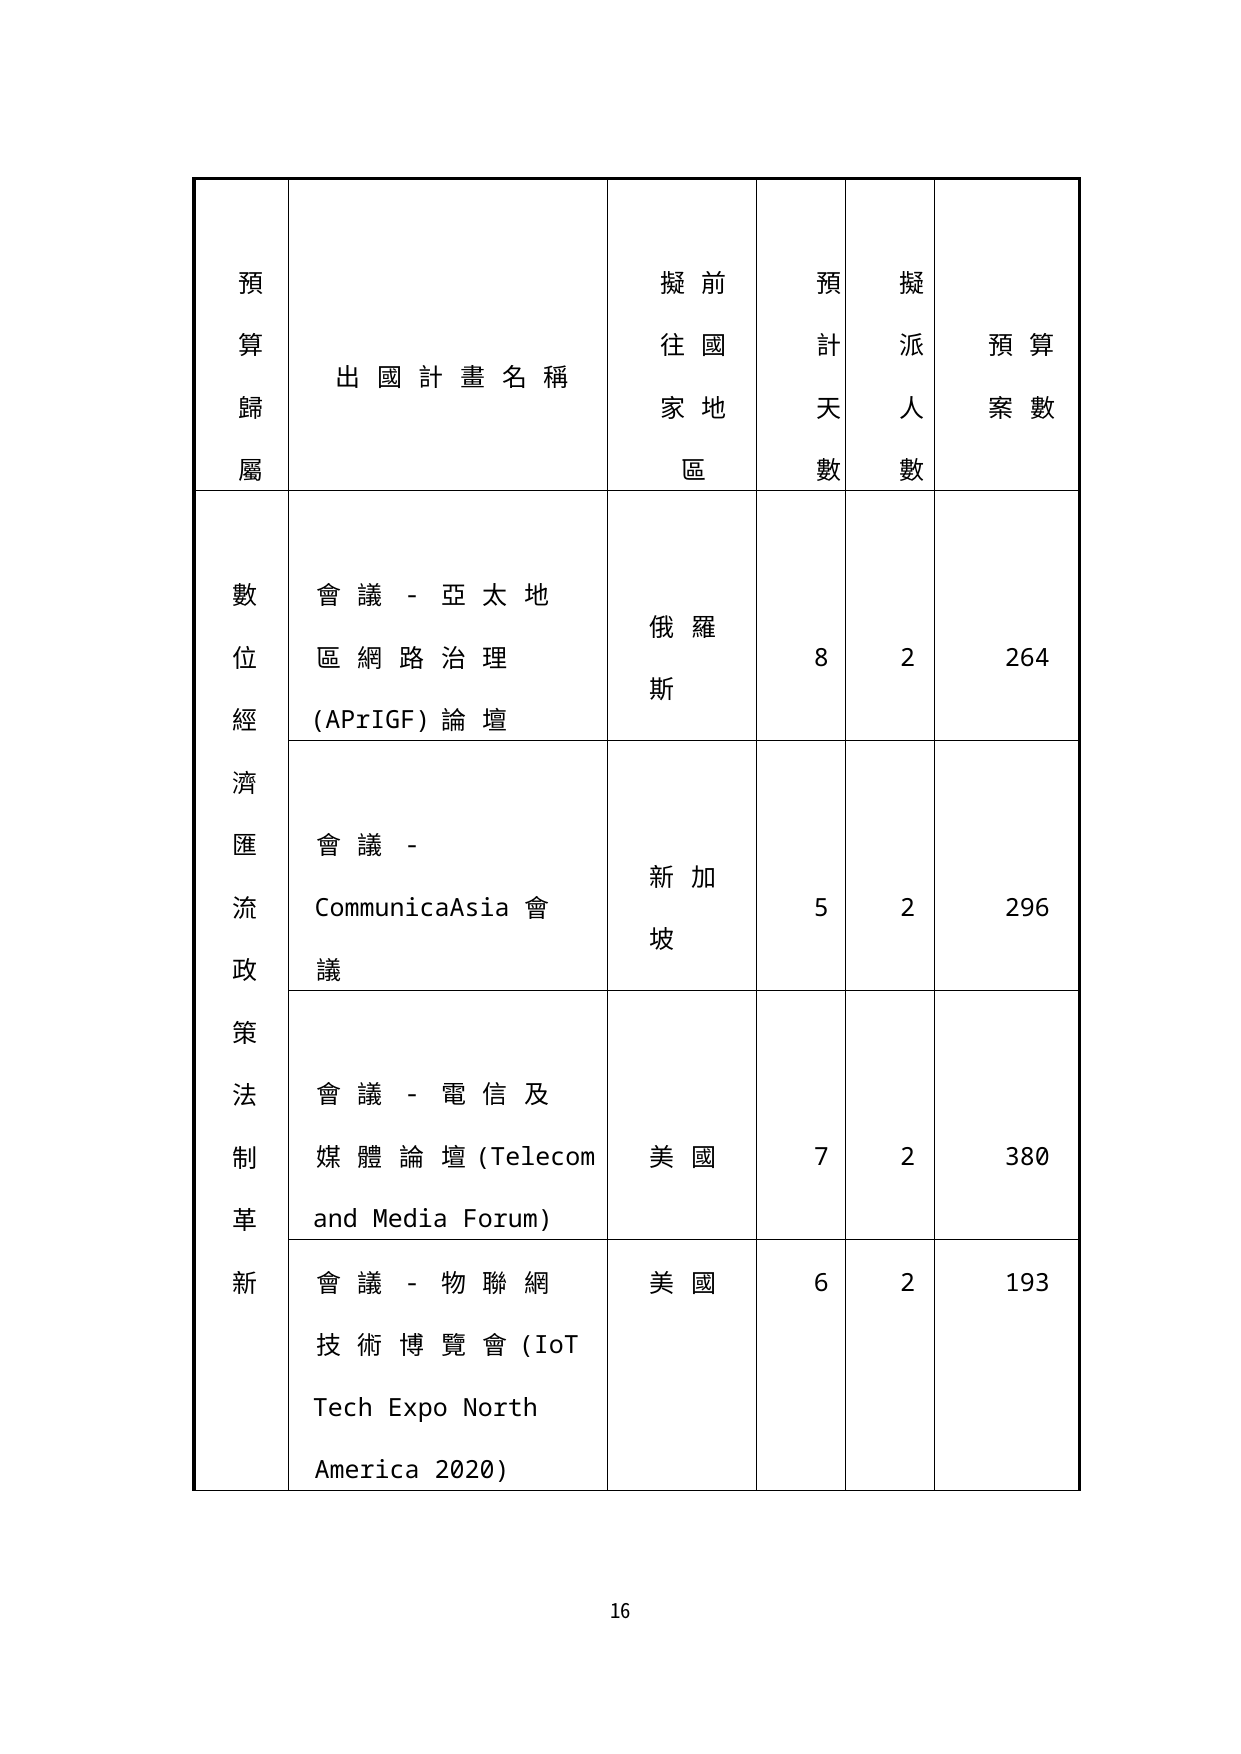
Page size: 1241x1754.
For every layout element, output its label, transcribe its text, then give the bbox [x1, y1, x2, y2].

table_cell 193 [935, 1240, 1078, 1490]
table_cell 會議-亞太地區網路治理(APrIGF)論壇 [289, 491, 607, 740]
table_cell 會議-CommunicaAsia會議 [289, 741, 607, 990]
table_header 預算歸屬 [196, 180, 288, 490]
table_cell 會議-電信及媒體論壇(Telecom and Media Forum) [289, 991, 607, 1239]
table_cell 380 [935, 991, 1078, 1239]
table_header 預計天數 [757, 180, 845, 490]
table_cell 俄羅斯 [608, 491, 756, 740]
table_cell 264 [935, 491, 1078, 740]
table_cell 2 [846, 991, 934, 1239]
table_cell 2 [846, 741, 934, 990]
table_cell 296 [935, 741, 1078, 990]
table_cell 8 [757, 491, 845, 740]
table_cell 數位經濟匯流政策法制革新 [196, 491, 288, 1490]
table_cell 美國 [608, 991, 756, 1239]
table_header 出國計畫名稱 [289, 180, 607, 490]
table_cell 7 [757, 991, 845, 1239]
table_header 擬前往國家地區 [608, 180, 756, 490]
table_cell 新加坡 [608, 741, 756, 990]
table_cell 美國 [608, 1240, 756, 1490]
table_cell 會議-物聯網技術博覽會(IoT Tech Expo North America 2020) [289, 1240, 607, 1490]
table_cell 2 [846, 491, 934, 740]
table_cell 2 [846, 1240, 934, 1490]
table_cell 6 [757, 1240, 845, 1490]
table_header 預算案數 [935, 180, 1078, 490]
table_header 擬派人數 [846, 180, 934, 490]
table_cell 5 [757, 741, 845, 990]
